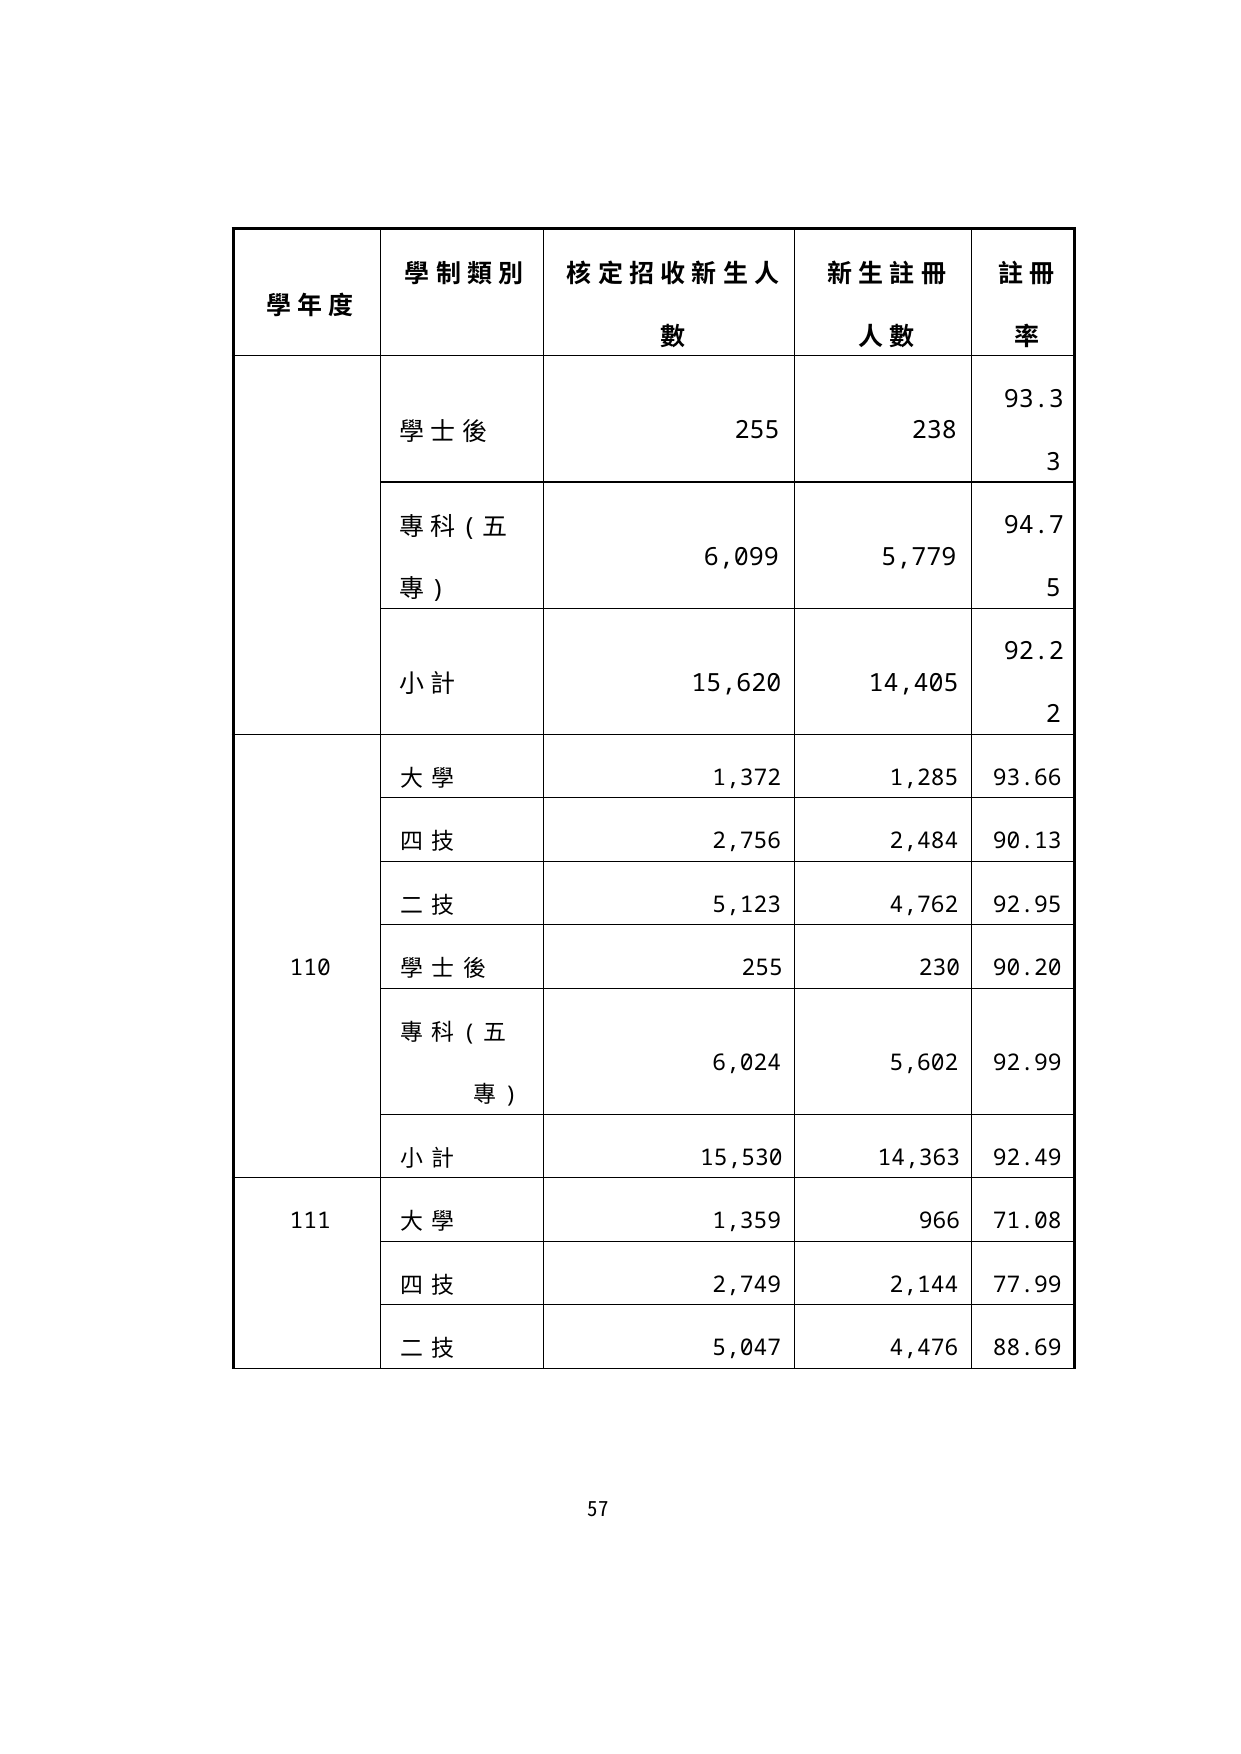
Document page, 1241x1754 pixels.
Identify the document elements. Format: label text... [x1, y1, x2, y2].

table_cell 93.66 [972, 735, 1073, 797]
table_cell 92.95 [972, 862, 1073, 924]
table_cell 專科(五專) [381, 989, 543, 1114]
table_cell 93.33 [972, 356, 1073, 481]
table_cell 1,359 [544, 1178, 794, 1241]
table_cell 71.08 [972, 1178, 1073, 1241]
table_header 學年度 [235, 230, 380, 355]
table_cell 92.99 [972, 989, 1073, 1114]
table_header 學制類別 [381, 230, 543, 355]
table_cell 5,047 [544, 1305, 794, 1368]
table_cell 90.20 [972, 925, 1073, 988]
table_cell 2,484 [795, 798, 971, 861]
table_cell 4,476 [795, 1305, 971, 1368]
table_cell 5,123 [544, 862, 794, 924]
table_cell [235, 356, 380, 733]
table_cell 2,144 [795, 1242, 971, 1304]
table_cell 238 [795, 356, 971, 481]
table_cell 110 [235, 735, 380, 1177]
table_cell 94.75 [972, 483, 1073, 607]
table_cell 6,024 [544, 989, 794, 1114]
table_cell 966 [795, 1178, 971, 1241]
table_cell 111 [235, 1178, 380, 1368]
table_cell 2,749 [544, 1242, 794, 1304]
table_cell 四技 [381, 1242, 543, 1304]
table_cell 90.13 [972, 798, 1073, 861]
table_cell 2,756 [544, 798, 794, 861]
table_cell 1,372 [544, 735, 794, 797]
table_cell 學士後 [381, 925, 543, 988]
table_header 註冊率 [972, 230, 1073, 355]
table_cell 小計 [381, 609, 543, 733]
table_cell 二技 [381, 1305, 543, 1368]
table_cell 77.99 [972, 1242, 1073, 1304]
table_header 核定招收新生人數 [544, 230, 794, 355]
table_cell 5,779 [795, 483, 971, 607]
table_cell 6,099 [544, 483, 794, 607]
table_cell 255 [544, 356, 794, 481]
table_cell 專科(五專) [381, 483, 543, 607]
table_cell 14,405 [795, 609, 971, 733]
table_cell 15,530 [544, 1115, 794, 1177]
table_cell 學士後 [381, 356, 543, 481]
table_cell 大學 [381, 735, 543, 797]
table_cell 小計 [381, 1115, 543, 1177]
table_cell 大學 [381, 1178, 543, 1241]
table_cell 二技 [381, 862, 543, 924]
table_cell 255 [544, 925, 794, 988]
table_cell 92.22 [972, 609, 1073, 733]
table_cell 88.69 [972, 1305, 1073, 1368]
table_cell 1,285 [795, 735, 971, 797]
table_cell 四技 [381, 798, 543, 861]
table_header 新生註冊人數 [795, 230, 971, 355]
table_cell 230 [795, 925, 971, 988]
table_cell 92.49 [972, 1115, 1073, 1177]
table_cell 5,602 [795, 989, 971, 1114]
table_cell 4,762 [795, 862, 971, 924]
table_cell 15,620 [544, 609, 794, 733]
table_cell 14,363 [795, 1115, 971, 1177]
